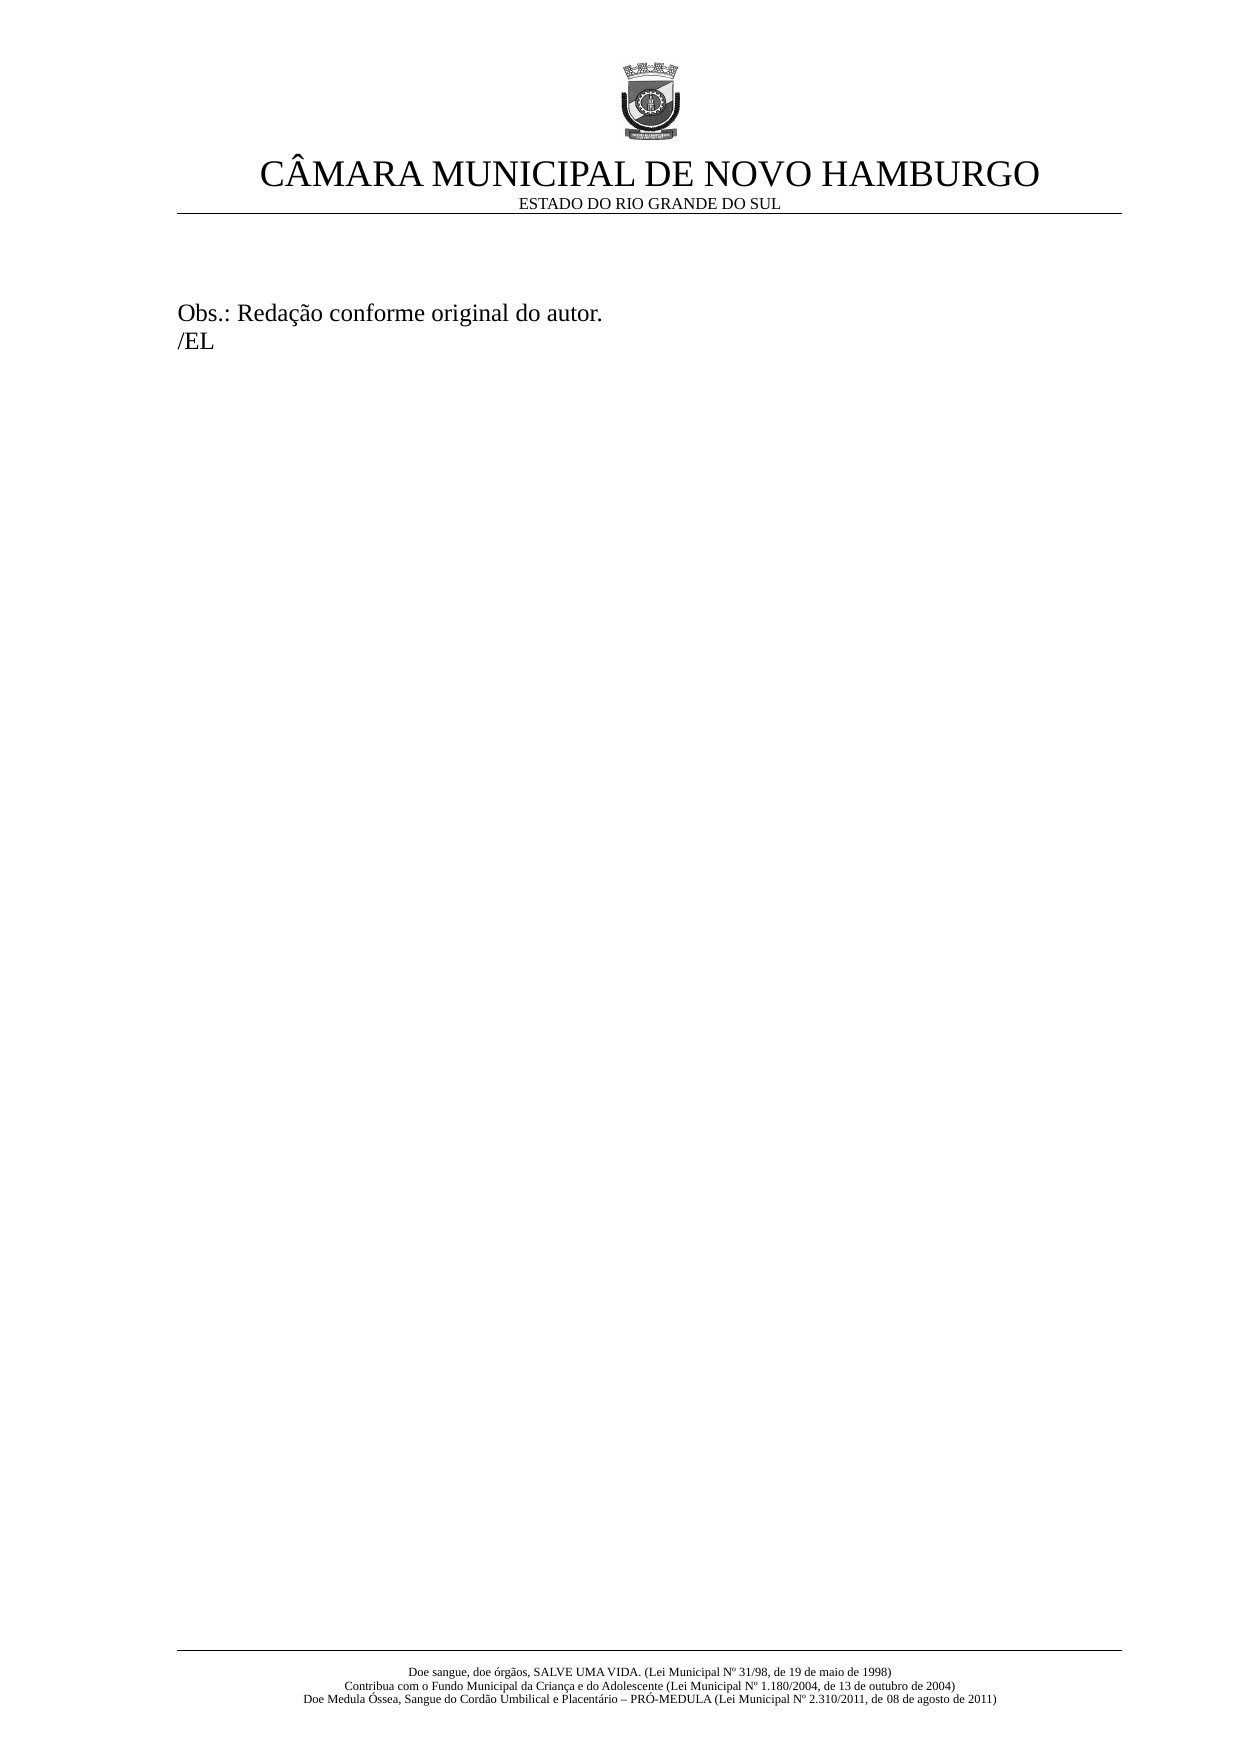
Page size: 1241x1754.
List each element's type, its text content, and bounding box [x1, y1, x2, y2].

text Obs.: Redação conforme original do autor. [177, 299, 1122, 327]
text /EL [177, 327, 1122, 354]
